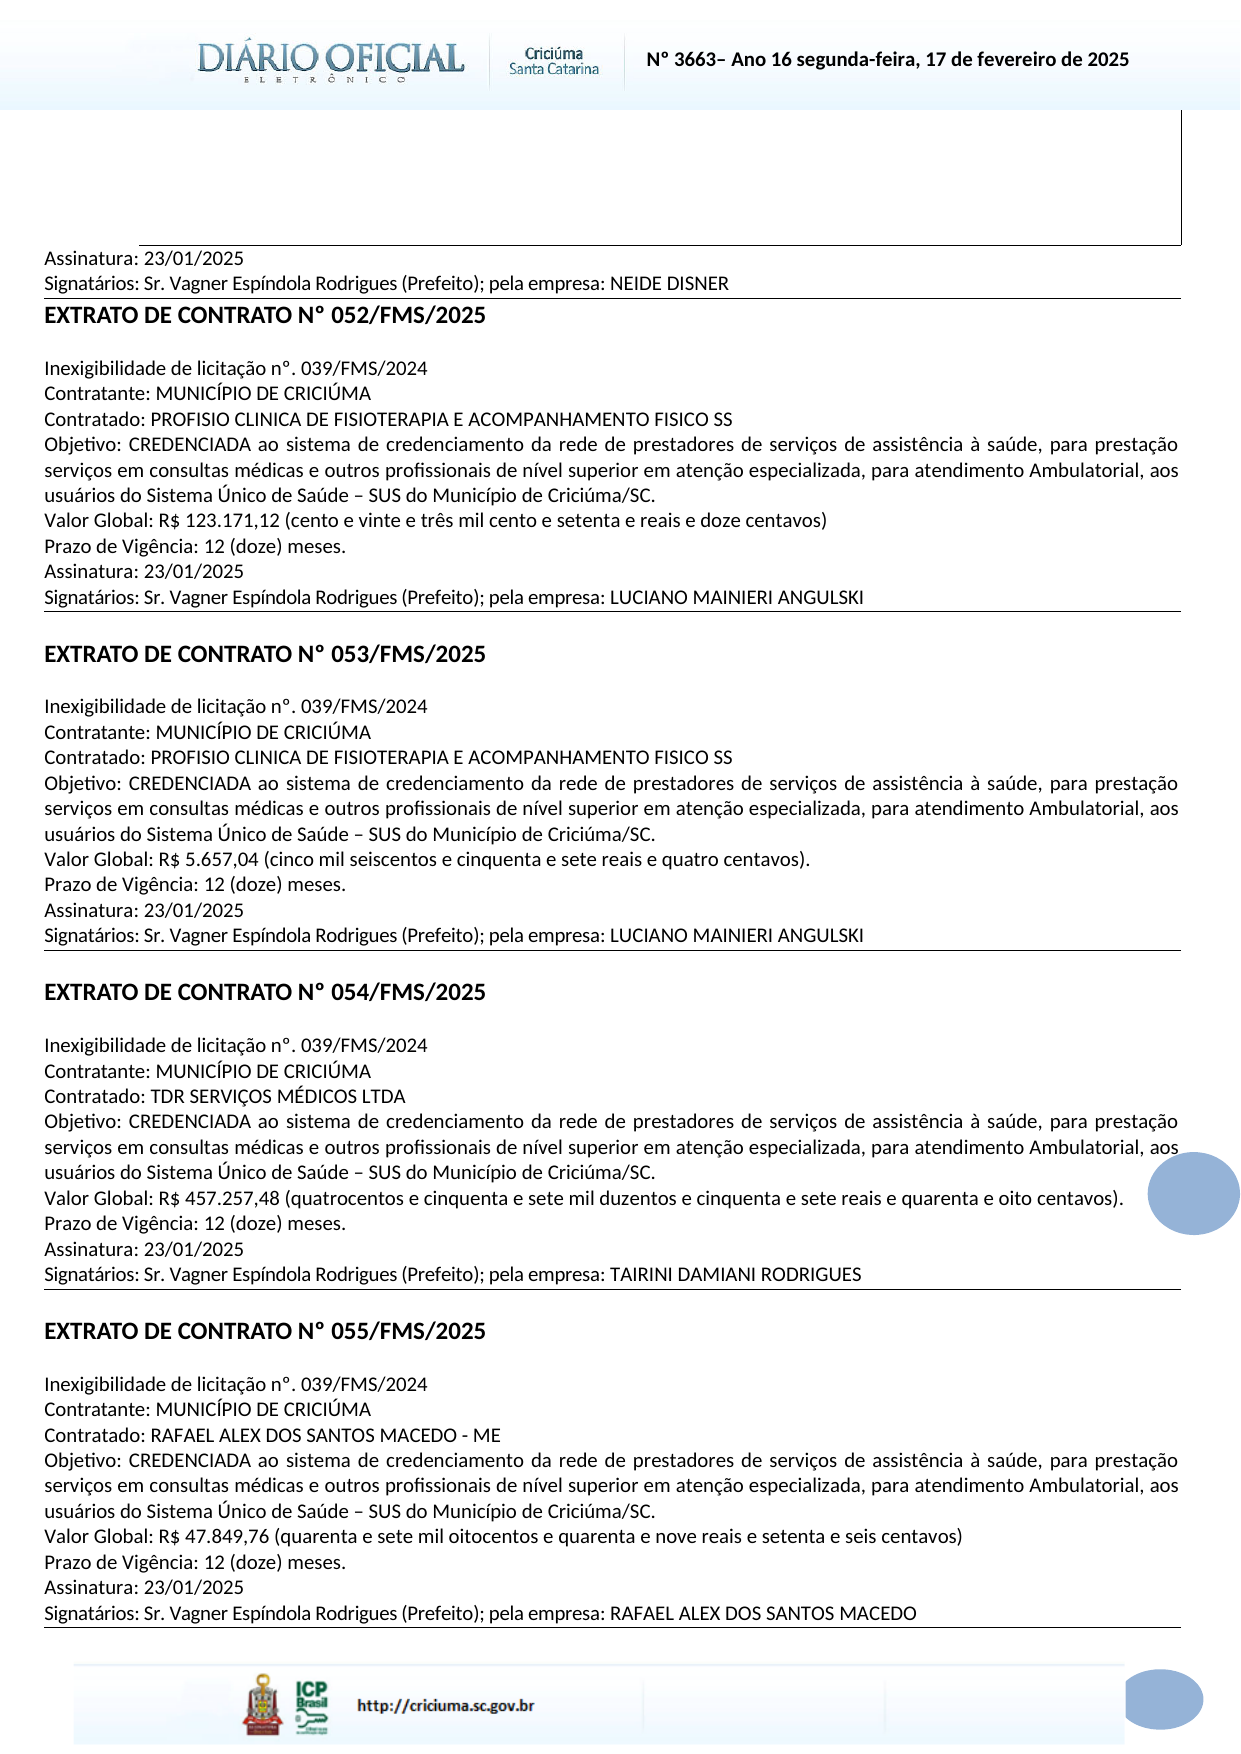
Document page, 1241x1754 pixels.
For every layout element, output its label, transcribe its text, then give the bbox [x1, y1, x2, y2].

text Inexigibilidade de licitação nº. 039/FMS/2024 [44, 355, 1181, 381]
text Objetivo: CREDENCIADA ao sistema de credenciamento da rede de prestadores de serviços de assistência à saúde, para prestação serviços em consultas médicas e outros profissionais de nível superior em atenção especializada, para atendimento Ambulatorial, aos usuários do Sistema Único de Saúde – SUS do Município de Criciúma/SC. [44, 770, 1181, 846]
text Assinatura: 23/01/2025 [44, 897, 1181, 922]
text EXTRATO DE CONTRATO Nº 054/FMS/2025 [44, 976, 1181, 1007]
text Signatários: Sr. Vagner Espíndola Rodrigues (Prefeito); pela empresa: NEIDE DISNER [44, 271, 1181, 298]
text Prazo de Vigência: 12 (doze) meses. [44, 1210, 1181, 1236]
text Prazo de Vigência: 12 (doze) meses. [44, 533, 1181, 558]
text Assinatura: 23/01/2025 [44, 558, 1181, 584]
text Contratado: PROFISIO CLINICA DE FISIOTERAPIA E ACOMPANHAMENTO FISICO SS [44, 406, 1181, 431]
text Contratante: MUNICÍPIO DE CRICIÚMA [44, 381, 1181, 406]
text Valor Global: R$ 5.657,04 (cinco mil seiscentos e cinquenta e sete reais e quatro centavos). [44, 846, 1181, 872]
text Signatários: Sr. Vagner Espíndola Rodrigues (Prefeito); pela empresa: RAFAEL ALEX DOS SANTOS MACEDO [44, 1600, 1181, 1627]
text Signatários: Sr. Vagner Espíndola Rodrigues (Prefeito); pela empresa: LUCIANO MAINIERI ANGULSKI [44, 922, 1181, 950]
text Valor Global: R$ 123.171,12 (cento e vinte e três mil cento e setenta e reais e doze centavos) [44, 508, 1181, 533]
text Contratante: MUNICÍPIO DE CRICIÚMA [44, 719, 1181, 744]
text EXTRATO DE CONTRATO Nº 052/FMS/2025 [44, 299, 1181, 330]
text Valor Global: R$ 47.849,76 (quarenta e sete mil oitocentos e quarenta e nove reais e setenta e seis centavos) [44, 1523, 1181, 1549]
text Inexigibilidade de licitação nº. 039/FMS/2024 [44, 1371, 1181, 1396]
text EXTRATO DE CONTRATO Nº 053/FMS/2025 [44, 638, 1181, 668]
text Contratado: RAFAEL ALEX DOS SANTOS MACEDO - ME [44, 1422, 1181, 1447]
text Signatários: Sr. Vagner Espíndola Rodrigues (Prefeito); pela empresa: LUCIANO MAINIERI ANGULSKI [44, 584, 1181, 611]
text Valor Global: R$ 457.257,48 (quatrocentos e cinquenta e sete mil duzentos e cinquenta e sete reais e quarenta e oito centavos). [44, 1185, 1151, 1210]
text Contratado: PROFISIO CLINICA DE FISIOTERAPIA E ACOMPANHAMENTO FISICO SS [44, 744, 1181, 770]
text Contratante: MUNICÍPIO DE CRICIÚMA [44, 1058, 1181, 1083]
text Contratado: TDR SERVIÇOS MÉDICOS LTDA [44, 1083, 1181, 1109]
text Prazo de Vigência: 12 (doze) meses. [44, 1549, 1181, 1574]
text Objetivo: CREDENCIADA ao sistema de credenciamento da rede de prestadores de serviços de assistência à saúde, para prestação serviços em consultas médicas e outros profissionais de nível superior em atenção especializada, para atendimento Ambulatorial, aos usuários do Sistema Único de Saúde – SUS do Município de Criciúma/SC. [44, 1109, 1181, 1185]
text EXTRATO DE CONTRATO Nº 055/FMS/2025 [44, 1315, 1181, 1346]
text Inexigibilidade de licitação nº. 039/FMS/2024 [44, 1032, 1181, 1058]
text Contratante: MUNICÍPIO DE CRICIÚMA [44, 1396, 1181, 1422]
text Assinatura: 23/01/2025 [44, 245, 1181, 271]
text Signatários: Sr. Vagner Espíndola Rodrigues (Prefeito); pela empresa: TAIRINI DAMIANI RODRIGUES [44, 1261, 1181, 1289]
text Assinatura: 23/01/2025 [44, 1236, 1181, 1261]
text Objetivo: CREDENCIADA ao sistema de credenciamento da rede de prestadores de serviços de assistência à saúde, para prestação serviços em consultas médicas e outros profissionais de nível superior em atenção especializada, para atendimento Ambulatorial, aos usuários do Sistema Único de Saúde – SUS do Município de Criciúma/SC. [44, 1447, 1181, 1523]
text Prazo de Vigência: 12 (doze) meses. [44, 872, 1181, 897]
text Assinatura: 23/01/2025 [44, 1574, 1181, 1600]
text Objetivo: CREDENCIADA ao sistema de credenciamento da rede de prestadores de serviços de assistência à saúde, para prestação serviços em consultas médicas e outros profissionais de nível superior em atenção especializada, para atendimento Ambulatorial, aos usuários do Sistema Único de Saúde – SUS do Município de Criciúma/SC. [44, 431, 1181, 508]
text Inexigibilidade de licitação nº. 039/FMS/2024 [44, 694, 1181, 719]
